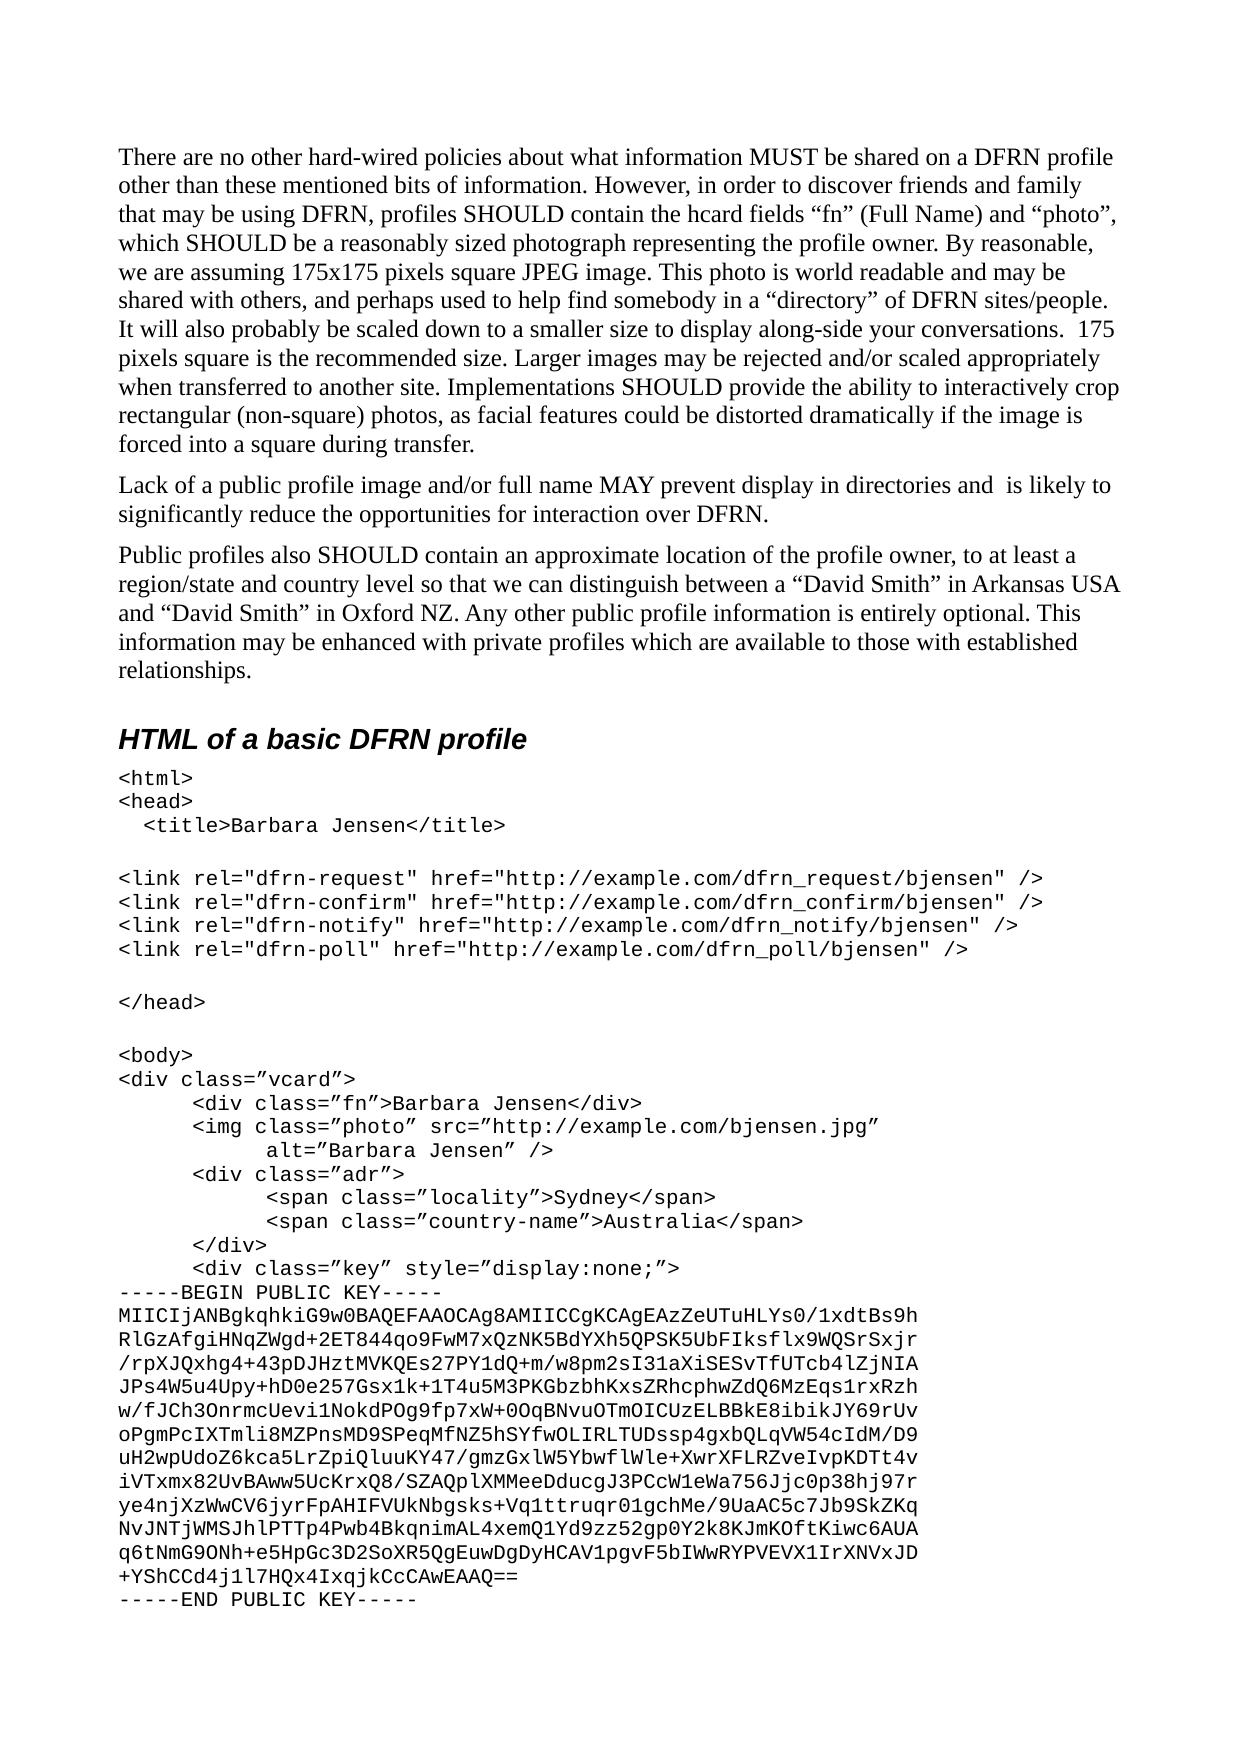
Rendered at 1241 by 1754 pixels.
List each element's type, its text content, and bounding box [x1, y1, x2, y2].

text <img class=”photo” src=”http://example.com/bjensen.jpg” [118, 1116, 1122, 1140]
text alt=”Barbara Jensen” /> [118, 1140, 1122, 1164]
text <link rel="dfrn-notify" href="http://example.com/dfrn_notify/bjensen" /> [118, 916, 1122, 939]
text Public profiles also SHOULD contain an approximate location of the profile owner, to at least a region/state and country level so that we can distinguish between a “David Smith” in Arkansas USA and “David Smith” in Oxford NZ. Any other public profile information is entirely optional. This information may be enhanced with private profiles which are available to those with established relationships. [118, 541, 1122, 684]
text <title>Barbara Jensen</title> [118, 815, 1122, 839]
text -----BEGIN PUBLIC KEY----- [118, 1282, 1122, 1306]
text +YShCCd4j1l7HQx4IxqjkCcCAwEAAQ== [118, 1566, 1122, 1589]
text iVTxmx82UvBAww5UcKrxQ8/SZAQplXMMeeDducgJ3PCcW1eWa756Jjc0p38hj97r [118, 1471, 1122, 1495]
text <span class=”locality”>Sydney</span> [118, 1187, 1122, 1211]
text Lack of a public profile image and/or full name MAY prevent display in directories and is likely to significantly reduce the opportunities for interaction over DFRN. [118, 471, 1122, 528]
text <body> [118, 1045, 1122, 1069]
text <link rel="dfrn-confirm" href="http://example.com/dfrn_confirm/bjensen" /> [118, 892, 1122, 916]
text <div class=”adr”> [118, 1164, 1122, 1187]
text There are no other hard-wired policies about what information MUST be shared on a DFRN profile other than these mentioned bits of information. However, in order to discover friends and family that may be using DFRN, profiles SHOULD contain the hcard fields “fn” (Full Name) and “photo”, which SHOULD be a reasonably sized photograph representing the profile owner. By reasonable, we are assuming 175x175 pixels square JPEG image. This photo is world readable and may be shared with others, and perhaps used to help find somebody in a “directory” of DFRN sites/people. It will also probably be scaled down to a smaller size to display along-side your conversations. 175 pixels square is the recommended size. Larger images may be rejected and/or scaled appropriately when transferred to another site. Implementations SHOULD provide the ability to interactively crop rectangular (non-square) photos, as facial features could be distorted dramatically if the image is forced into a square during transfer. [118, 142, 1122, 458]
text w/fJCh3OnrmcUevi1NokdPOg9fp7xW+0OqBNvuOTmOICUzELBBkE8ibikJY69rUv [118, 1400, 1122, 1424]
text /rpXJQxhg4+43pDJHztMVKQEs27PY1dQ+m/w8pm2sI31aXiSESvTfUTcb4lZjNIA [118, 1353, 1122, 1376]
text <div class=”fn”>Barbara Jensen</div> [118, 1093, 1122, 1116]
text <div class=”key” style=”display:none;”> [118, 1258, 1122, 1282]
text </div> [118, 1234, 1122, 1258]
text ye4njXzWwCV6jyrFpAHIFVUkNbgsks+Vq1ttruqr01gchMe/9UaAC5c7Jb9SkZKq [118, 1495, 1122, 1518]
text <head> [118, 791, 1122, 815]
text <span class=”country-name”>Australia</span> [118, 1211, 1122, 1234]
text JPs4W5u4Upy+hD0e257Gsx1k+1T4u5M3PKGbzbhKxsZRhcphwZdQ6MzEqs1rxRzh [118, 1376, 1122, 1400]
text MIICIjANBgkqhkiG9w0BAQEFAAOCAg8AMIICCgKCAgEAzZeUTuHLYs0/1xdtBs9h [118, 1306, 1122, 1329]
text RlGzAfgiHNqZWgd+2ET844qo9FwM7xQzNK5BdYXh5QPSK5UbFIksflx9WQSrSxjr [118, 1329, 1122, 1353]
text q6tNmG9ONh+e5HpGc3D2SoXR5QgEuwDgDyHCAV1pgvF5bIWwRYPVEVX1IrXNVxJD [118, 1542, 1122, 1566]
text NvJNTjWMSJhlPTTp4Pwb4BkqnimAL4xemQ1Yd9zz52gp0Y2k8KJmKOftKiwc6AUA [118, 1518, 1122, 1542]
text <div class=”vcard”> [118, 1069, 1122, 1093]
text uH2wpUdoZ6kca5LrZpiQluuKY47/gmzGxlW5YbwflWle+XwrXFLRZveIvpKDTt4v [118, 1447, 1122, 1471]
text -----END PUBLIC KEY----- [118, 1589, 1122, 1613]
text <link rel="dfrn-request" href="http://example.com/dfrn_request/bjensen" /> [118, 868, 1122, 892]
subtitle HTML of a basic DFRN profile [118, 722, 1122, 755]
text <link rel="dfrn-poll" href="http://example.com/dfrn_poll/bjensen" /> [118, 939, 1122, 963]
text <html> [118, 768, 1122, 791]
text oPgmPcIXTmli8MZPnsMD9SPeqMfNZ5hSYfwOLIRLTUDssp4gxbQLqVW54cIdM/D9 [118, 1424, 1122, 1447]
text </head> [118, 992, 1122, 1016]
